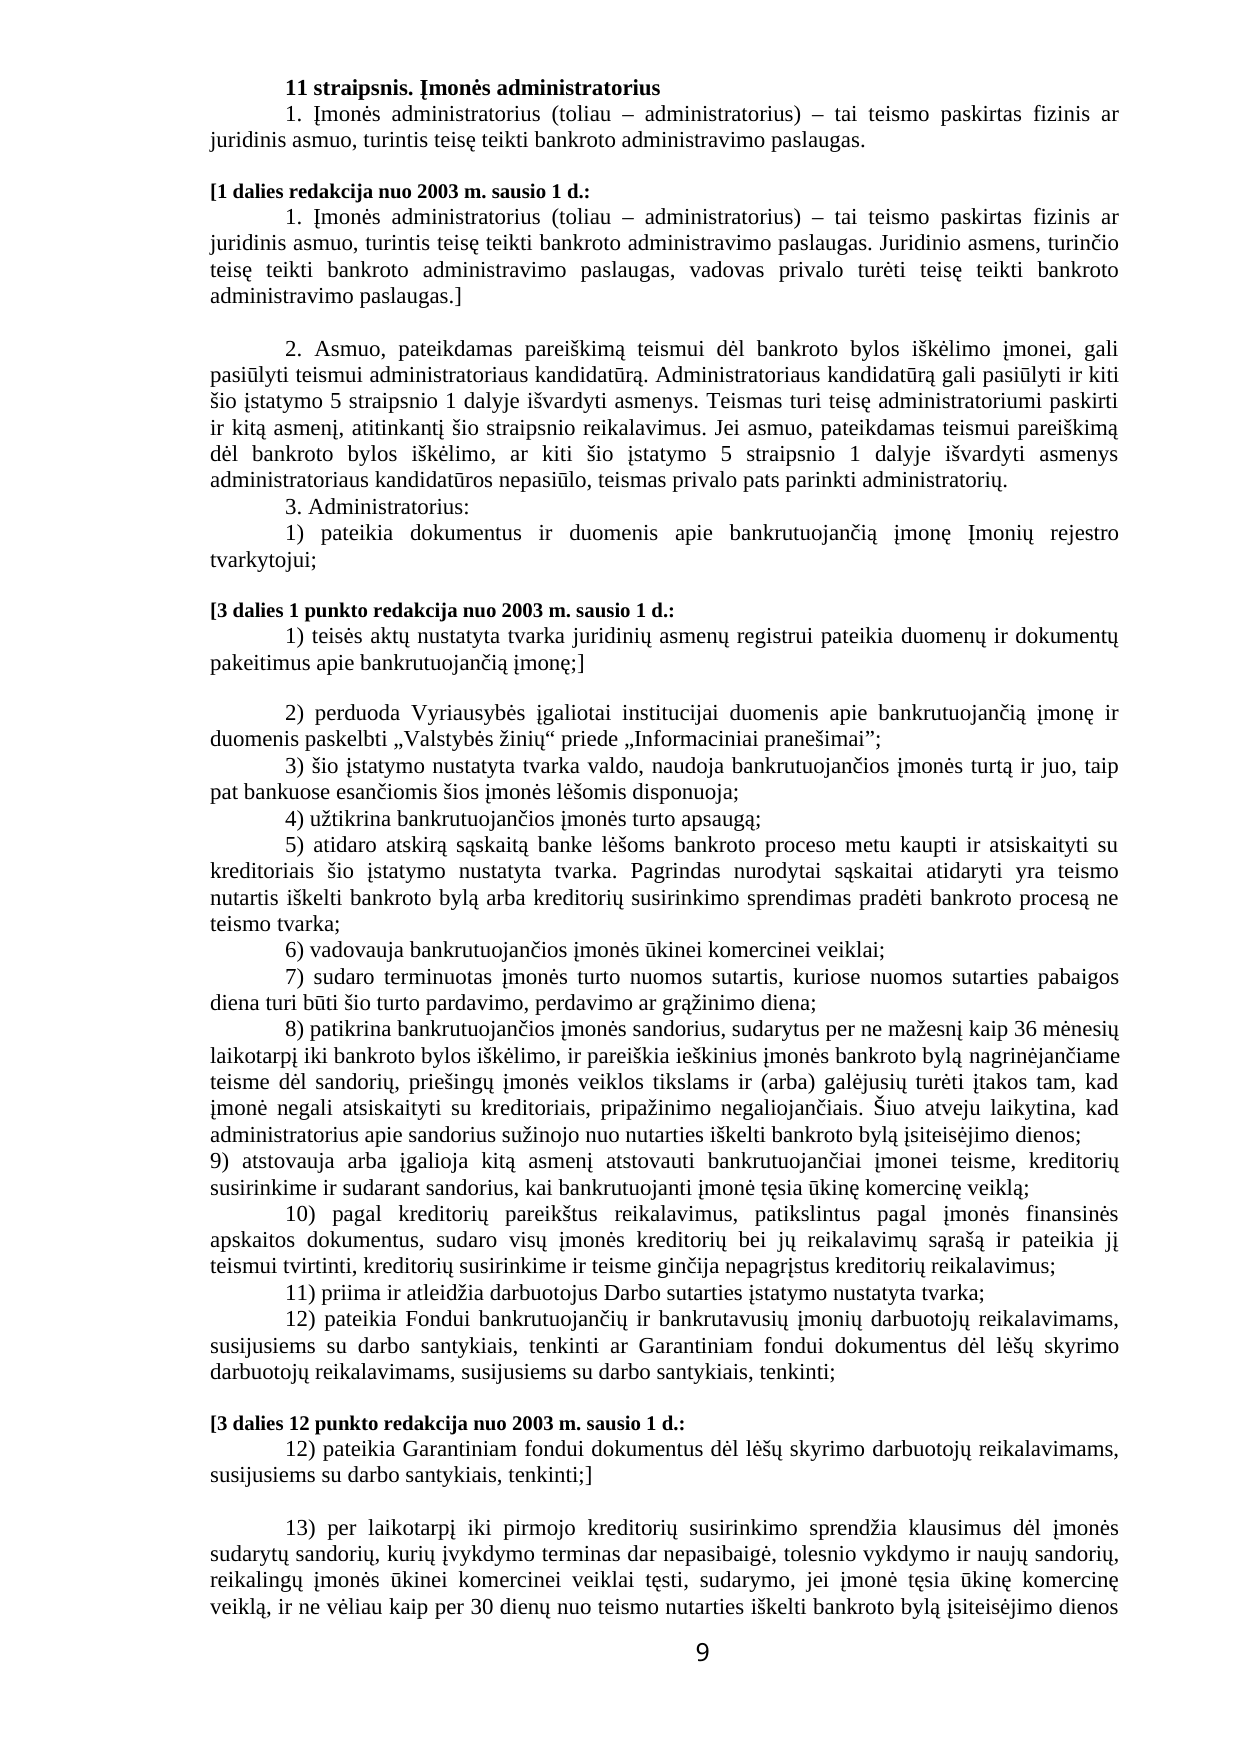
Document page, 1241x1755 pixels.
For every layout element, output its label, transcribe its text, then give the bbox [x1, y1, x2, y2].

text 12) pateikia Fondui bankrutuojančių ir bankrutavusių įmonių darbuotojų reikalavimams, susijusiems su darbo santykiais, tenkinti ar Garantiniam fondui dokumentus dėl lėšų skyrimo darbuotojų reikalavimams, susijusiems su darbo santykiais, tenkinti; [210, 1305, 1120, 1384]
text 11) priima ir atleidžia darbuotojus Darbo sutarties įstatymo nustatyta tvarka; [210, 1279, 1120, 1305]
text 10) pagal kreditorių pareikštus reikalavimus, patikslintus pagal įmonės finansinės apskaitos dokumentus, sudaro visų įmonės kreditorių bei jų reikalavimų sąrašą ir pateikia jį teismui tvirtinti, kreditorių susirinkime ir teisme ginčija nepagrįstus kreditorių reikalavimus; [210, 1200, 1120, 1279]
text 6) vadovauja bankrutuojančios įmonės ūkinei komercinei veiklai; [210, 936, 1120, 963]
text 9) atstovauja arba įgalioja kitą asmenį atstovauti bankrutuojančiai įmonei teisme, kreditorių susirinkime ir sudarant sandorius, kai bankrutuojanti įmonė tęsia ūkinę komercinę veiklą; [210, 1147, 1120, 1200]
text [3 dalies 1 punkto redakcija nuo 2003 m. sausio 1 d.: [210, 598, 1120, 622]
text 13) per laikotarpį iki pirmojo kreditorių susirinkimo sprendžia klausimus dėl įmonės sudarytų sandorių, kurių įvykdymo terminas dar nepasibaigė, tolesnio vykdymo ir naujų sandorių, reikalingų įmonės ūkinei komercinei veiklai tęsti, sudarymo, jei įmonė tęsia ūkinę komercinę veiklą, ir ne vėliau kaip per 30 dienų nuo teismo nutarties iškelti bankroto bylą įsiteisėjimo dienos [210, 1514, 1120, 1619]
text [3 dalies 12 punkto redakcija nuo 2003 m. sausio 1 d.: [210, 1411, 1120, 1435]
text 3) šio įstatymo nustatyta tvarka valdo, naudoja bankrutuojančios įmonės turtą ir juo, taip pat bankuose esančiomis šios įmonės lėšomis disponuoja; [210, 752, 1120, 804]
text 1) teisės aktų nustatyta tvarka juridinių asmenų registrui pateikia duomenų ir dokumentų pakeitimus apie bankrutuojančią įmonę;] [210, 622, 1120, 675]
text 7) sudaro terminuotas įmonės turto nuomos sutartis, kuriose nuomos sutarties pabaigos diena turi būti šio turto pardavimo, perdavimo ar grąžinimo diena; [210, 963, 1120, 1015]
text 8) patikrina bankrutuojančios įmonės sandorius, sudarytus per ne mažesnį kaip 36 mėnesių laikotarpį iki bankroto bylos iškėlimo, ir pareiškia ieškinius įmonės bankroto bylą nagrinėjančiame teisme dėl sandorių, priešingų įmonės veiklos tikslams ir (arba) galėjusių turėti įtakos tam, kad įmonė negali atsiskaityti su kreditoriais, pripažinimo negaliojančiais. Šiuo atveju laikytina, kad administratorius apie sandorius sužinojo nuo nutarties iškelti bankroto bylą įsiteisėjimo dienos; [210, 1015, 1120, 1147]
text 1) pateikia dokumentus ir duomenis apie bankrutuojančią įmonę Įmonių rejestro tvarkytojui; [210, 519, 1120, 572]
text 2. Asmuo, pateikdamas pareiškimą teismui dėl bankroto bylos iškėlimo įmonei, gali pasiūlyti teismui administratoriaus kandidatūrą. Administratoriaus kandidatūrą gali pasiūlyti ir kiti šio įstatymo 5 straipsnio 1 dalyje išvardyti asmenys. Teismas turi teisę administratoriumi paskirti ir kitą asmenį, atitinkantį šio straipsnio reikalavimus. Jei asmuo, pateikdamas teismui pareiškimą dėl bankroto bylos iškėlimo, ar kiti šio įstatymo 5 straipsnio 1 dalyje išvardyti asmenys administratoriaus kandidatūros nepasiūlo, teismas privalo pats parinkti administratorių. [210, 335, 1120, 493]
text 3. Administratorius: [210, 493, 1120, 519]
text 2) perduoda Vyriausybės įgaliotai institucijai duomenis apie bankrutuojančią įmonę ir duomenis paskelbti „Valstybės žinių“ priede „Informaciniai pranešimai”; [210, 699, 1120, 752]
text 1. Įmonės administratorius (toliau – administratorius) – tai teismo paskirtas fizinis ar juridinis asmuo, turintis teisę teikti bankroto administravimo paslaugas. [210, 100, 1120, 153]
text 4) užtikrina bankrutuojančios įmonės turto apsaugą; [210, 804, 1120, 831]
text 5) atidaro atskirą sąskaitą banke lėšoms bankroto proceso metu kaupti ir atsiskaityti su kreditoriais šio įstatymo nustatyta tvarka. Pagrindas nurodytai sąskaitai atidaryti yra teismo nutartis iškelti bankroto bylą arba kreditorių susirinkimo sprendimas pradėti bankroto procesą ne teismo tvarka; [210, 831, 1120, 936]
subtitle 11 straipsnis. Įmonės administratorius [210, 73, 1120, 100]
text 1. Įmonės administratorius (toliau – administratorius) – tai teismo paskirtas fizinis ar juridinis asmuo, turintis teisę teikti bankroto administravimo paslaugas. Juridinio asmens, turinčio teisę teikti bankroto administravimo paslaugas, vadovas privalo turėti teisę teikti bankroto administravimo paslaugas.] [210, 203, 1120, 308]
text [1 dalies redakcija nuo 2003 m. sausio 1 d.: [210, 179, 1120, 203]
text 12) pateikia Garantiniam fondui dokumentus dėl lėšų skyrimo darbuotojų reikalavimams, susijusiems su darbo santykiais, tenkinti;] [210, 1435, 1120, 1487]
